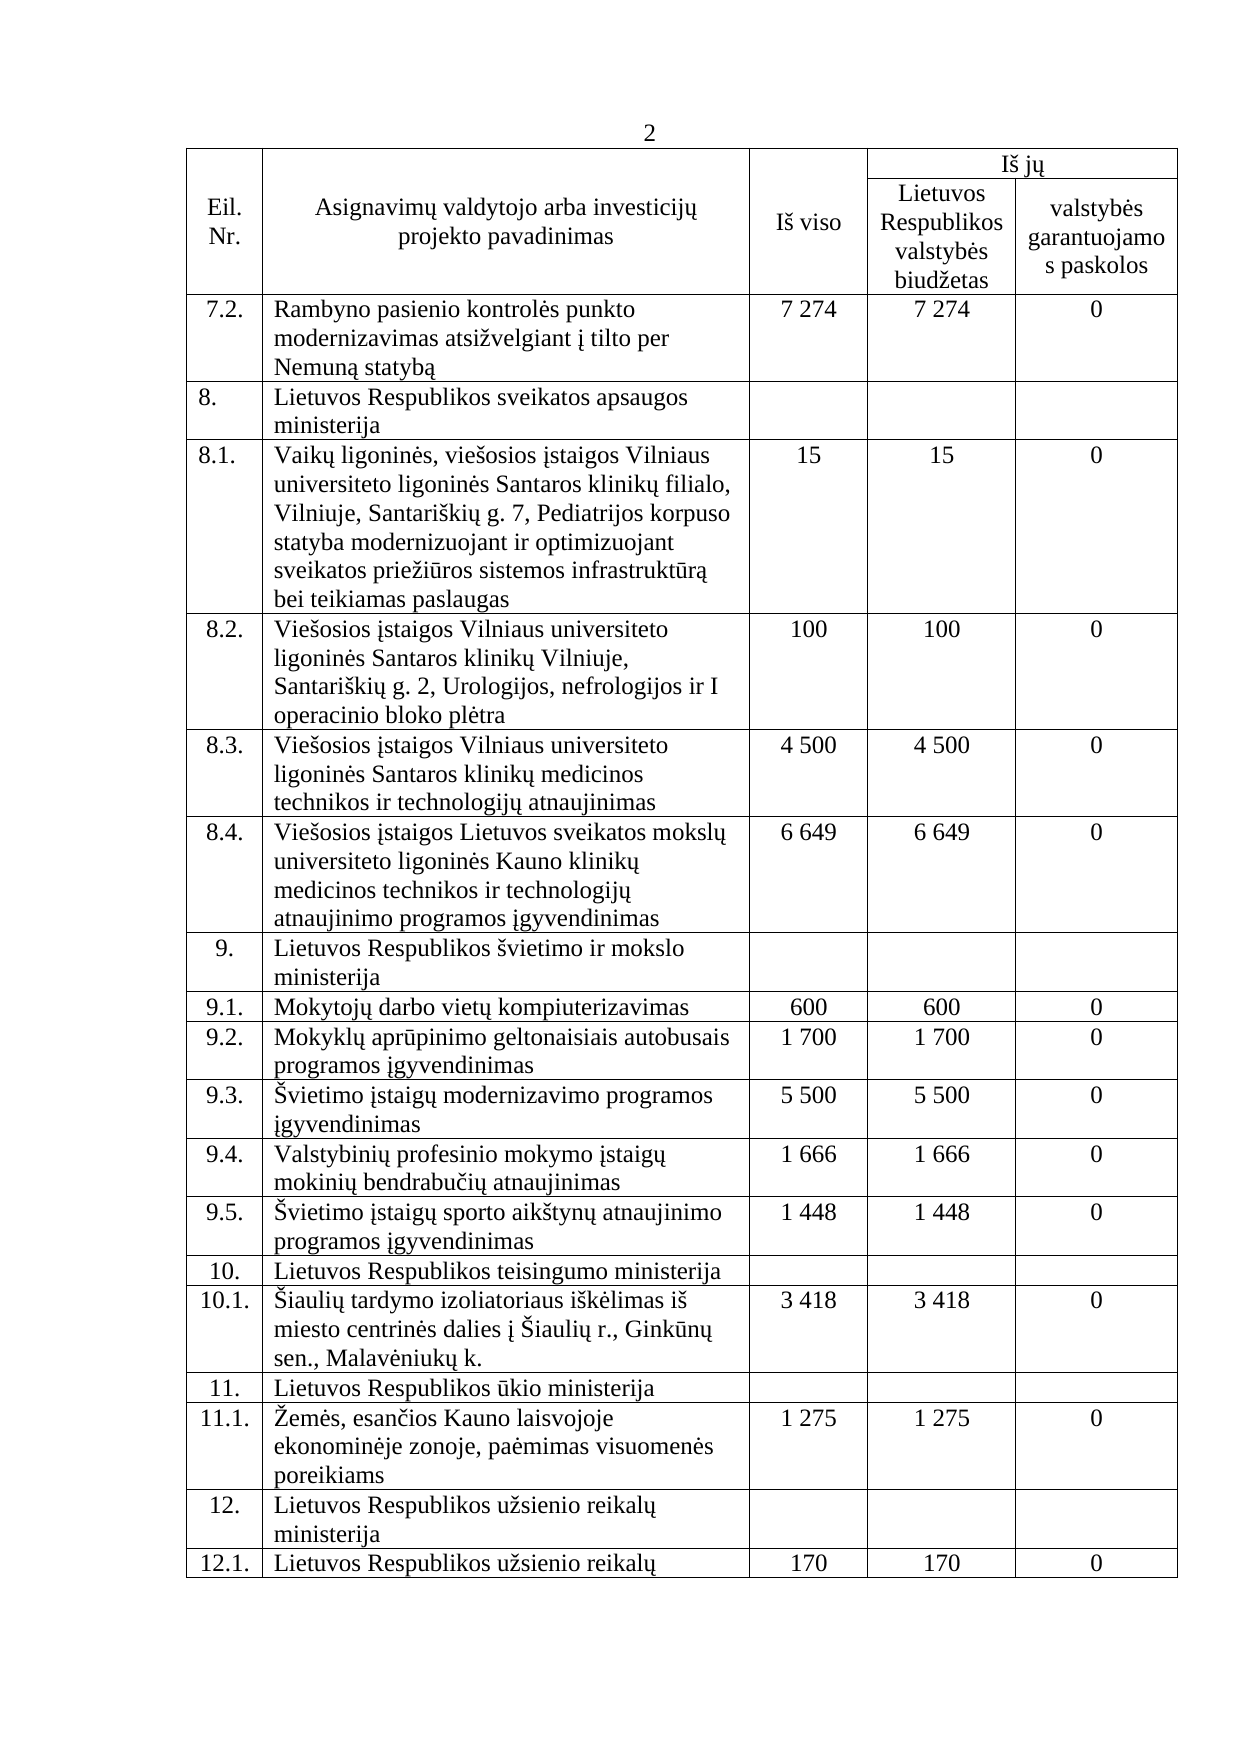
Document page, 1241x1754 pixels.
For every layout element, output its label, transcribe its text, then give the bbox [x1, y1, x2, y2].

table_cell [1016, 1256, 1177, 1284]
table_cell 0 [1016, 295, 1177, 381]
table_cell 0 [1016, 1080, 1177, 1138]
table_cell 9.1. [187, 992, 262, 1021]
table_header Eil. Nr. [187, 149, 262, 293]
table_cell 10. [187, 1256, 262, 1284]
table_cell 0 [1016, 1286, 1177, 1372]
table_cell 600 [868, 992, 1015, 1021]
table_cell 15 [868, 440, 1015, 613]
table_cell [750, 1256, 867, 1284]
table_cell 7.2. [187, 295, 262, 381]
table_cell 3 418 [868, 1286, 1015, 1372]
table_cell 0 [1016, 1549, 1177, 1577]
table_cell Mokytojų darbo vietų kompiuterizavimas [263, 992, 749, 1021]
table_cell 0 [1016, 1139, 1177, 1196]
table_cell Žemės, esančios Kauno laisvojoje ekonominėje zonoje, paėmimas visuomenės poreikiams [263, 1403, 749, 1489]
table_cell Švietimo įstaigų sporto aikštynų atnaujinimo programos įgyvendinimas [263, 1197, 749, 1255]
table_cell 3 418 [750, 1286, 867, 1372]
table_cell 11.1. [187, 1403, 262, 1489]
table_cell Šiaulių tardymo izoliatoriaus iškėlimas iš miesto centrinės dalies į Šiaulių r., Ginkūnų sen., Malavėniukų k. [263, 1286, 749, 1372]
table_cell 600 [750, 992, 867, 1021]
table_header Asignavimų valdytojo arba investicijų projekto pavadinimas [263, 149, 749, 293]
table_cell [1016, 1373, 1177, 1402]
table_cell 8. [187, 382, 262, 439]
table_cell 170 [750, 1549, 867, 1577]
table_cell 9.5. [187, 1197, 262, 1255]
table_cell 0 [1016, 614, 1177, 729]
table_cell 11. [187, 1373, 262, 1402]
table_cell [1016, 933, 1177, 991]
table_cell [750, 1373, 867, 1402]
table_cell 9. [187, 933, 262, 991]
table_cell 7 274 [750, 295, 867, 381]
table_cell 1 448 [868, 1197, 1015, 1255]
table_cell 1 275 [750, 1403, 867, 1489]
table_cell 0 [1016, 1197, 1177, 1255]
table_cell Lietuvos Respublikos švietimo ir mokslo ministerija [263, 933, 749, 991]
table_cell 0 [1016, 440, 1177, 613]
table_cell [1016, 1490, 1177, 1547]
table_cell 8.2. [187, 614, 262, 729]
table_cell 100 [868, 614, 1015, 729]
table_cell Lietuvos Respublikos užsienio reikalų [263, 1549, 749, 1577]
table_cell Viešosios įstaigos Lietuvos sveikatos mokslų universiteto ligoninės Kauno klinikų medicinos technikos ir technologijų atnaujinimo programos įgyvendinimas [263, 817, 749, 932]
table_cell 1 666 [868, 1139, 1015, 1196]
table_cell 4 500 [750, 730, 867, 816]
table_cell [868, 1373, 1015, 1402]
table_cell 0 [1016, 1022, 1177, 1079]
table_cell Mokyklų aprūpinimo geltonaisiais autobusais programos įgyvendinimas [263, 1022, 749, 1079]
table_cell 15 [750, 440, 867, 613]
table_cell [868, 382, 1015, 439]
table_cell 1 700 [750, 1022, 867, 1079]
table_cell 4 500 [868, 730, 1015, 816]
table_cell Valstybinių profesinio mokymo įstaigų mokinių bendrabučių atnaujinimas [263, 1139, 749, 1196]
table_cell Lietuvos Respublikos ūkio ministerija [263, 1373, 749, 1402]
table_header Iš viso [750, 149, 867, 293]
table_cell 100 [750, 614, 867, 729]
table_cell 0 [1016, 1403, 1177, 1489]
table_cell [868, 933, 1015, 991]
table_cell Lietuvos Respublikos sveikatos apsaugos ministerija [263, 382, 749, 439]
table_cell 1 700 [868, 1022, 1015, 1079]
table_cell Lietuvos Respublikos valstybės biudžetas [868, 179, 1015, 293]
table_cell 9.2. [187, 1022, 262, 1079]
table_cell 1 666 [750, 1139, 867, 1196]
table_cell 8.3. [187, 730, 262, 816]
table_cell 12. [187, 1490, 262, 1547]
table_cell 8.4. [187, 817, 262, 932]
table_cell [750, 1490, 867, 1547]
table_cell 9.4. [187, 1139, 262, 1196]
table_cell 0 [1016, 730, 1177, 816]
table_cell Švietimo įstaigų modernizavimo programos įgyvendinimas [263, 1080, 749, 1138]
table_cell 5 500 [868, 1080, 1015, 1138]
table_cell Vaikų ligoninės, viešosios įstaigos Vilniaus universiteto ligoninės Santaros klinikų filialo, Vilniuje, Santariškių g. 7, Pediatrijos korpuso statyba modernizuojant ir optimizuojant sveikatos priežiūros sistemos infrastruktūrą bei teikiamas paslaugas [263, 440, 749, 613]
table_cell 6 649 [868, 817, 1015, 932]
table_cell Rambyno pasienio kontrolės punkto modernizavimas atsižvelgiant į tilto per Nemuną statybą [263, 295, 749, 381]
table_cell 0 [1016, 992, 1177, 1021]
table_header Iš jų [868, 149, 1177, 177]
table_cell 5 500 [750, 1080, 867, 1138]
table_cell [868, 1256, 1015, 1284]
table_cell 7 274 [868, 295, 1015, 381]
table_cell Viešosios įstaigos Vilniaus universiteto ligoninės Santaros klinikų Vilniuje, Santariškių g. 2, Urologijos, nefrologijos ir I operacinio bloko plėtra [263, 614, 749, 729]
table_cell Lietuvos Respublikos teisingumo ministerija [263, 1256, 749, 1284]
table_cell 12.1. [187, 1549, 262, 1577]
table_cell [750, 382, 867, 439]
table_cell [1016, 382, 1177, 439]
table_cell 170 [868, 1549, 1015, 1577]
table_cell 1 275 [868, 1403, 1015, 1489]
table_cell 0 [1016, 817, 1177, 932]
table_cell 6 649 [750, 817, 867, 932]
table_cell valstybės garantuojamos paskolos [1016, 179, 1177, 293]
table_cell 1 448 [750, 1197, 867, 1255]
table_cell Lietuvos Respublikos užsienio reikalų ministerija [263, 1490, 749, 1547]
table_cell [868, 1490, 1015, 1547]
table_cell 10.1. [187, 1286, 262, 1372]
table_cell 9.3. [187, 1080, 262, 1138]
table_cell 8.1. [187, 440, 262, 613]
table_cell [750, 933, 867, 991]
table_cell Viešosios įstaigos Vilniaus universiteto ligoninės Santaros klinikų medicinos technikos ir technologijų atnaujinimas [263, 730, 749, 816]
